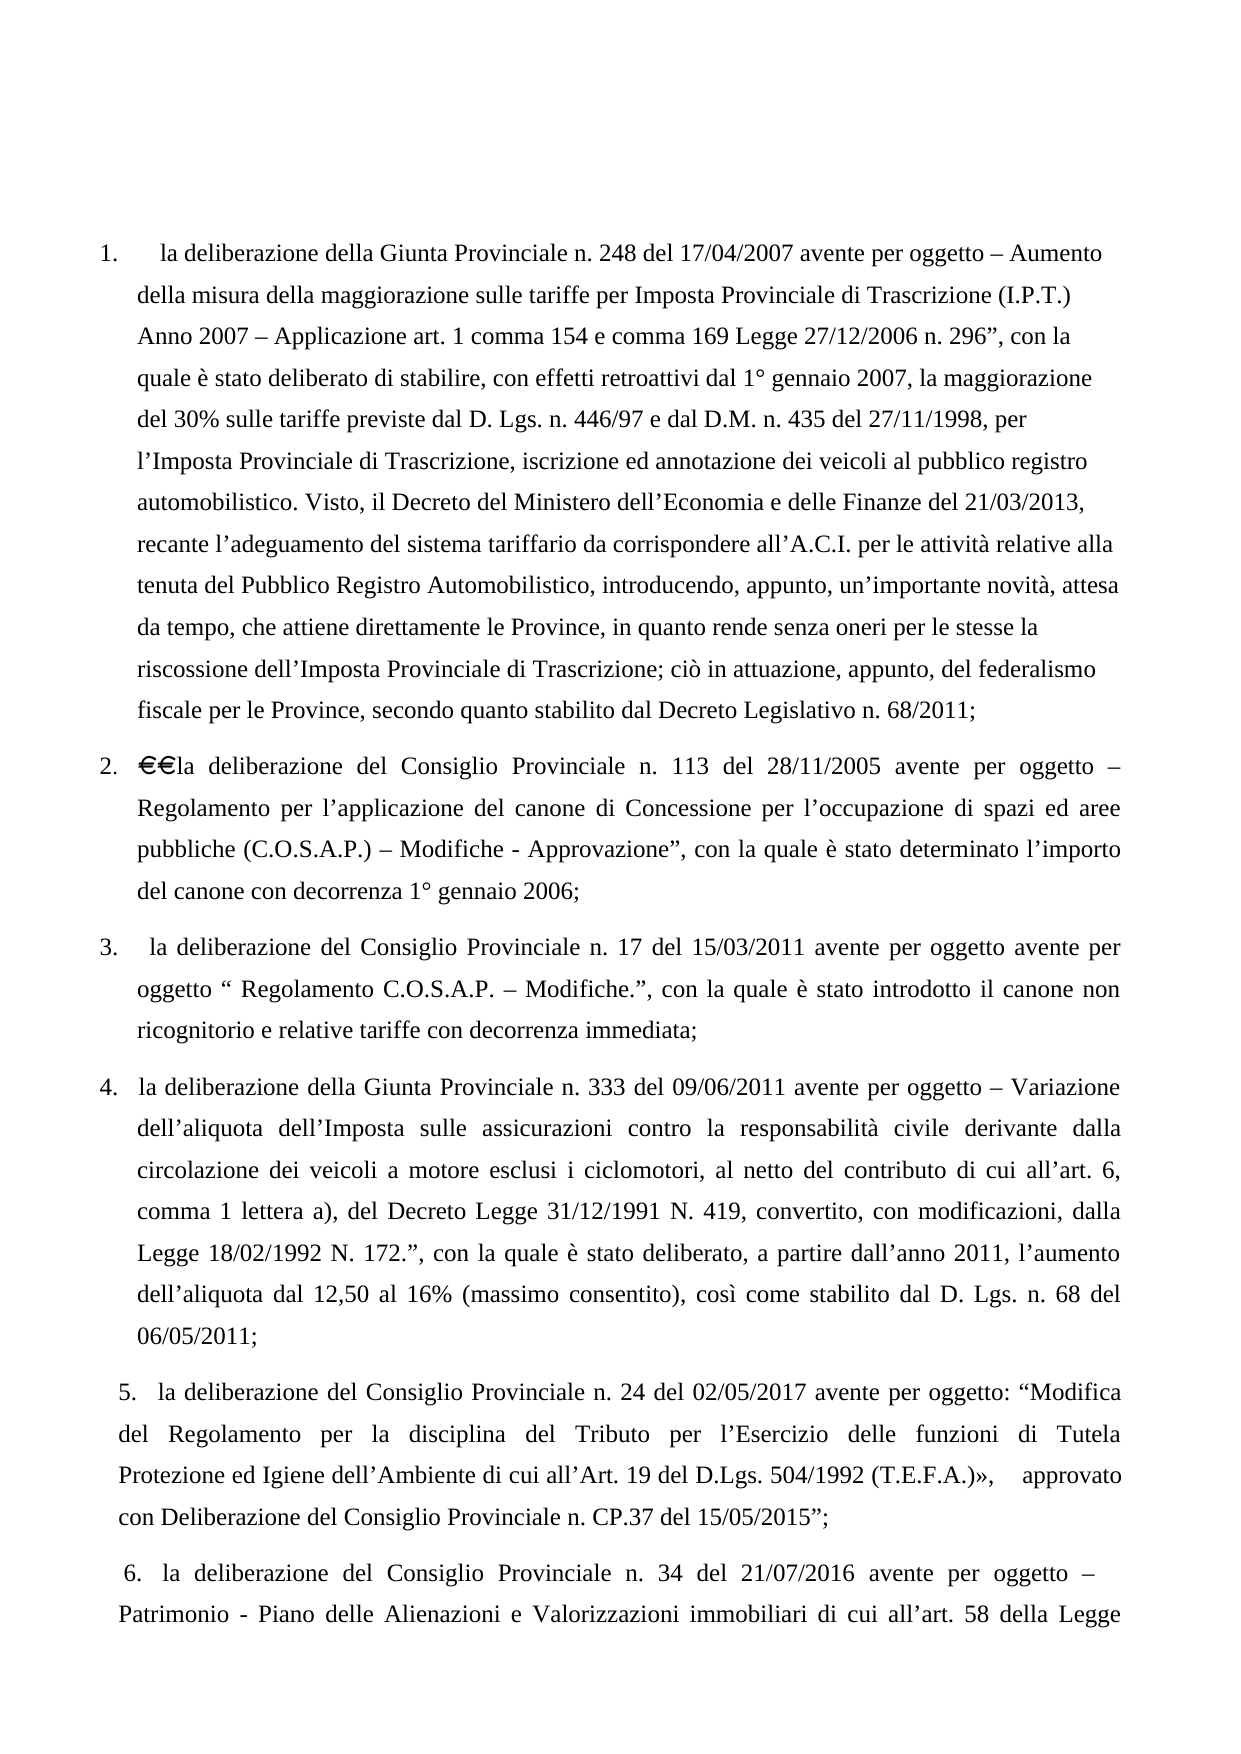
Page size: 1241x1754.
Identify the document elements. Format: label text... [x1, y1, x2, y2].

text 4. la deliberazione della Giunta Provinciale n. 333 del 09/06/2011 avente per oggetto – Variazione dell’aliquota dell’Imposta sulle assicurazioni contro la responsabilità civile derivante dalla circolazione dei veicoli a motore esclusi i ciclomotori, al netto del contributo di cui all’art. 6, comma 1 lettera a), del Decreto Legge 31/12/1991 N. 419, convertito, con modificazioni, dalla Legge 18/02/1992 N. 172.”, con la quale è stato deliberato, a partire dall’anno 2011, l’aumento dell’aliquota dal 12,50 al 16% (massimo consentito), così come stabilito dal D. Lgs. n. 68 del 06/05/2011; [99, 1073, 1122, 1350]
text 2. la deliberazione del Consiglio Provinciale n. 113 del 28/11/2005 avente per oggetto – Regolamento per l’applicazione del canone di Concessione per l’occupazione di spazi ed aree pubbliche (C.O.S.A.P.) – Modifiche - Approvazione”, con la quale è stato determinato l’importo del canone con decorrenza 1° gennaio 2006; [99, 752, 1122, 905]
text 1. la deliberazione della Giunta Provinciale n. 248 del 17/04/2007 avente per oggetto – Aumento della misura della maggiorazione sulle tariffe per Imposta Provinciale di Trascrizione (I.P.T.) Anno 2007 – Applicazione art. 1 comma 154 e comma 169 Legge 27/12/2006 n. 296”, con la quale è stato deliberato di stabilire, con effetti retroattivi dal 1° gennaio 2007, la maggiorazione del 30% sulle tariffe previste dal D. Lgs. n. 446/97 e dal D.M. n. 435 del 27/11/1998, per l’Imposta Provinciale di Trascrizione, iscrizione ed annotazione dei veicoli al pubblico registro automobilistico. Visto, il Decreto del Ministero dell’Economia e delle Finanze del 21/03/2013, recante l’adeguamento del sistema tariffario da corrispondere all’A.C.I. per le attività relative alla tenuta del Pubblico Registro Automobilistico, introducendo, appunto, un’importante novità, attesa da tempo, che attiene direttamente le Province, in quanto rende senza oneri per le stesse la riscossione dell’Imposta Provinciale di Trascrizione; ciò in attuazione, appunto, del federalismo fiscale per le Province, secondo quanto stabilito dal Decreto Legislativo n. 68/2011; [99, 239, 1122, 724]
text 6. la deliberazione del Consiglio Provinciale n. 34 del 21/07/2016 avente per oggetto – Patrimonio - Piano delle Alienazioni e Valorizzazioni immobiliari di cui all’art. 58 della Legge [118, 1559, 1122, 1628]
text 5. la deliberazione del Consiglio Provinciale n. 24 del 02/05/2017 avente per oggetto: “Modifica del Regolamento per la disciplina del Tributo per l’Esercizio delle funzioni di Tutela Protezione ed Igiene dell’Ambiente di cui all’Art. 19 del D.Lgs. 504/1992 (T.E.F.A.)», approvato con Deliberazione del Consiglio Provinciale n. CP.37 del 15/05/2015”; [118, 1378, 1122, 1531]
text 3. la deliberazione del Consiglio Provinciale n. 17 del 15/03/2011 avente per oggetto avente per oggetto “ Regolamento C.O.S.A.P. – Modifiche.”, con la quale è stato introdotto il canone non ricognitorio e relative tariffe con decorrenza immediata; [99, 933, 1122, 1044]
